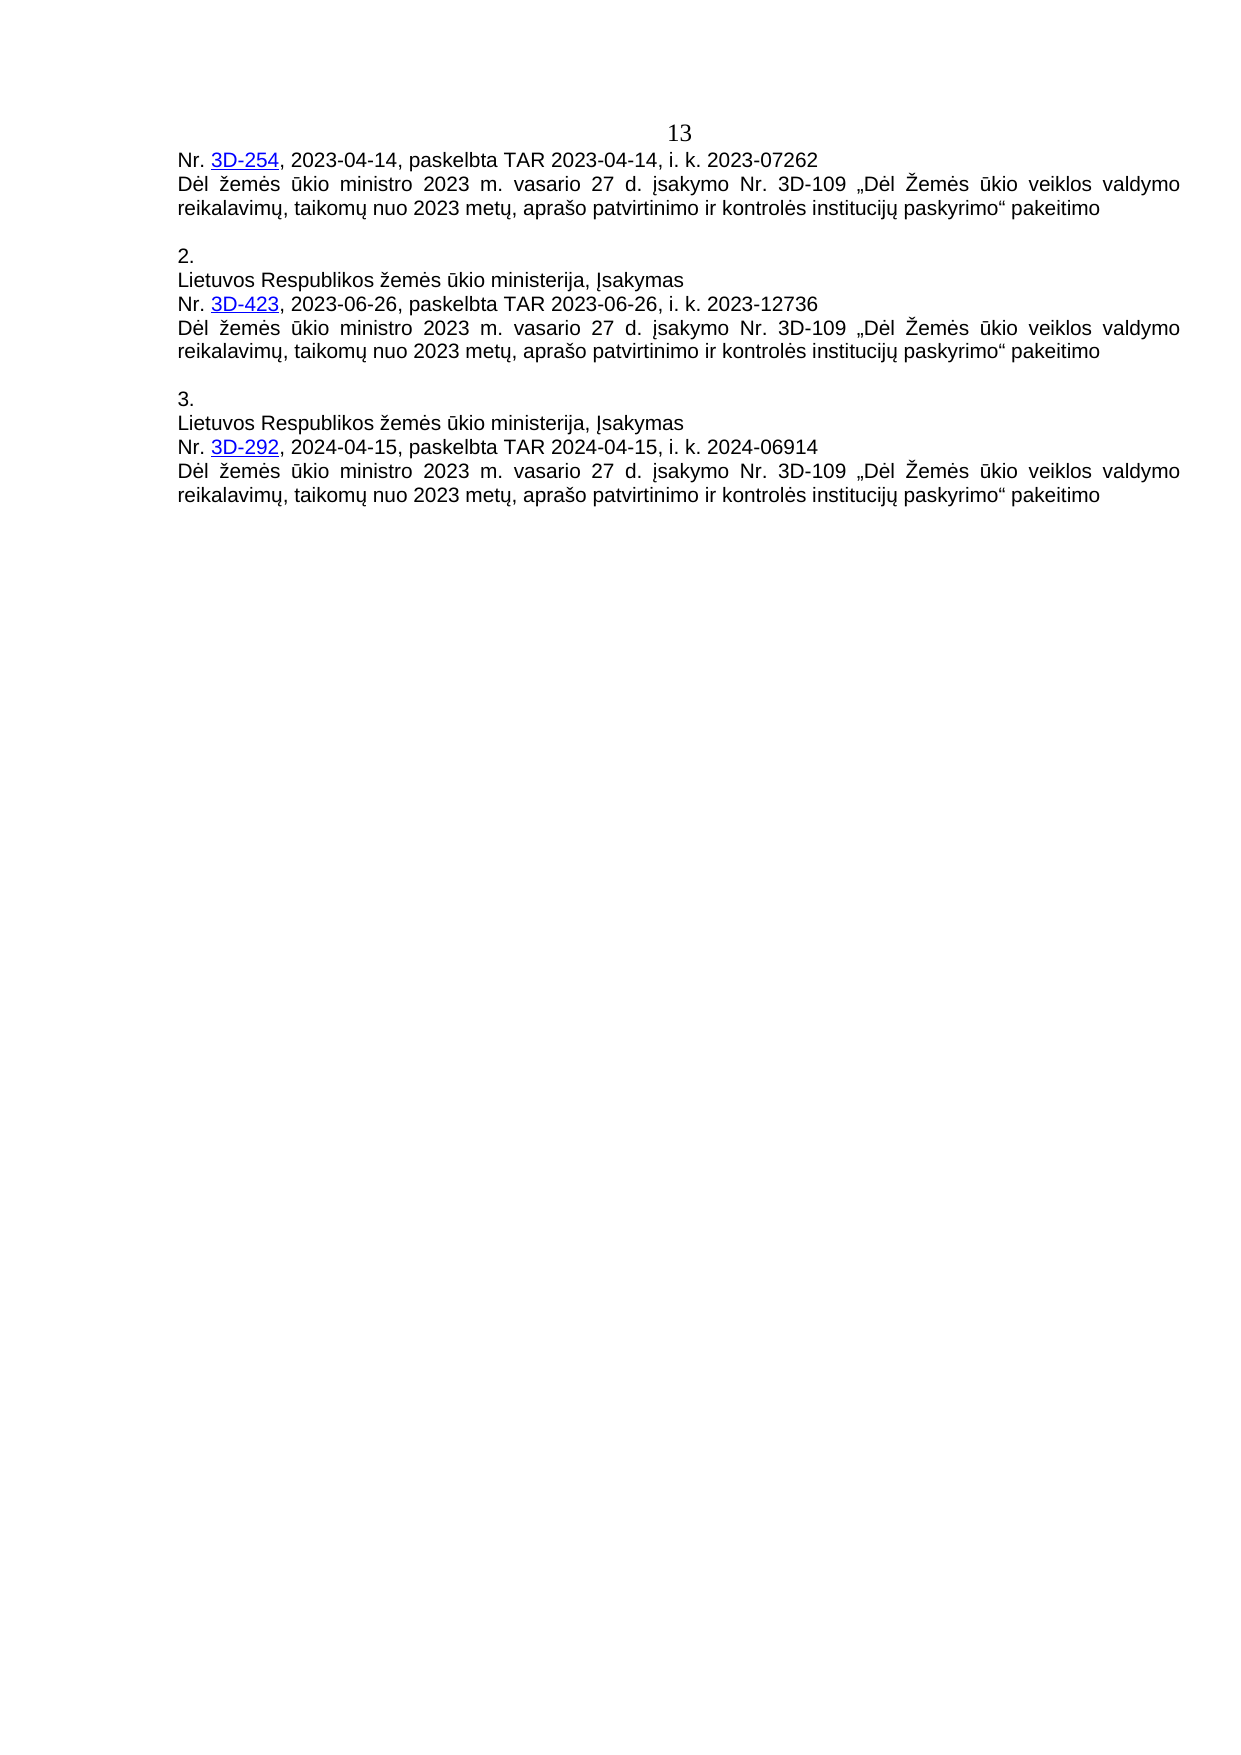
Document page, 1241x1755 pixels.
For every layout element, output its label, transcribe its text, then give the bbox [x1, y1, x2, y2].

text Dėl žemės ūkio ministro 2023 m. vasario 27 d. įsakymo Nr. 3D-109 „Dėl Žemės ūkio veiklos valdymo reikalavimų, taikomų nuo 2023 metų, aprašo patvirtinimo ir kontrolės institucijų paskyrimo“ pakeitimo [177, 459, 1181, 507]
text Nr. 3D-292, 2024-04-15, paskelbta TAR 2024-04-15, i. k. 2024-06914 [177, 435, 1181, 459]
text Lietuvos Respublikos žemės ūkio ministerija, Įsakymas [177, 411, 1181, 435]
text 2. [177, 243, 1181, 267]
text Dėl žemės ūkio ministro 2023 m. vasario 27 d. įsakymo Nr. 3D-109 „Dėl Žemės ūkio veiklos valdymo reikalavimų, taikomų nuo 2023 metų, aprašo patvirtinimo ir kontrolės institucijų paskyrimo“ pakeitimo [177, 172, 1181, 219]
text Dėl žemės ūkio ministro 2023 m. vasario 27 d. įsakymo Nr. 3D-109 „Dėl Žemės ūkio veiklos valdymo reikalavimų, taikomų nuo 2023 metų, aprašo patvirtinimo ir kontrolės institucijų paskyrimo“ pakeitimo [177, 315, 1181, 363]
text 3. [177, 387, 1181, 411]
text Nr. 3D-254, 2023-04-14, paskelbta TAR 2023-04-14, i. k. 2023-07262 [177, 148, 1181, 172]
text Nr. 3D-423, 2023-06-26, paskelbta TAR 2023-06-26, i. k. 2023-12736 [177, 291, 1181, 315]
text Lietuvos Respublikos žemės ūkio ministerija, Įsakymas [177, 267, 1181, 291]
